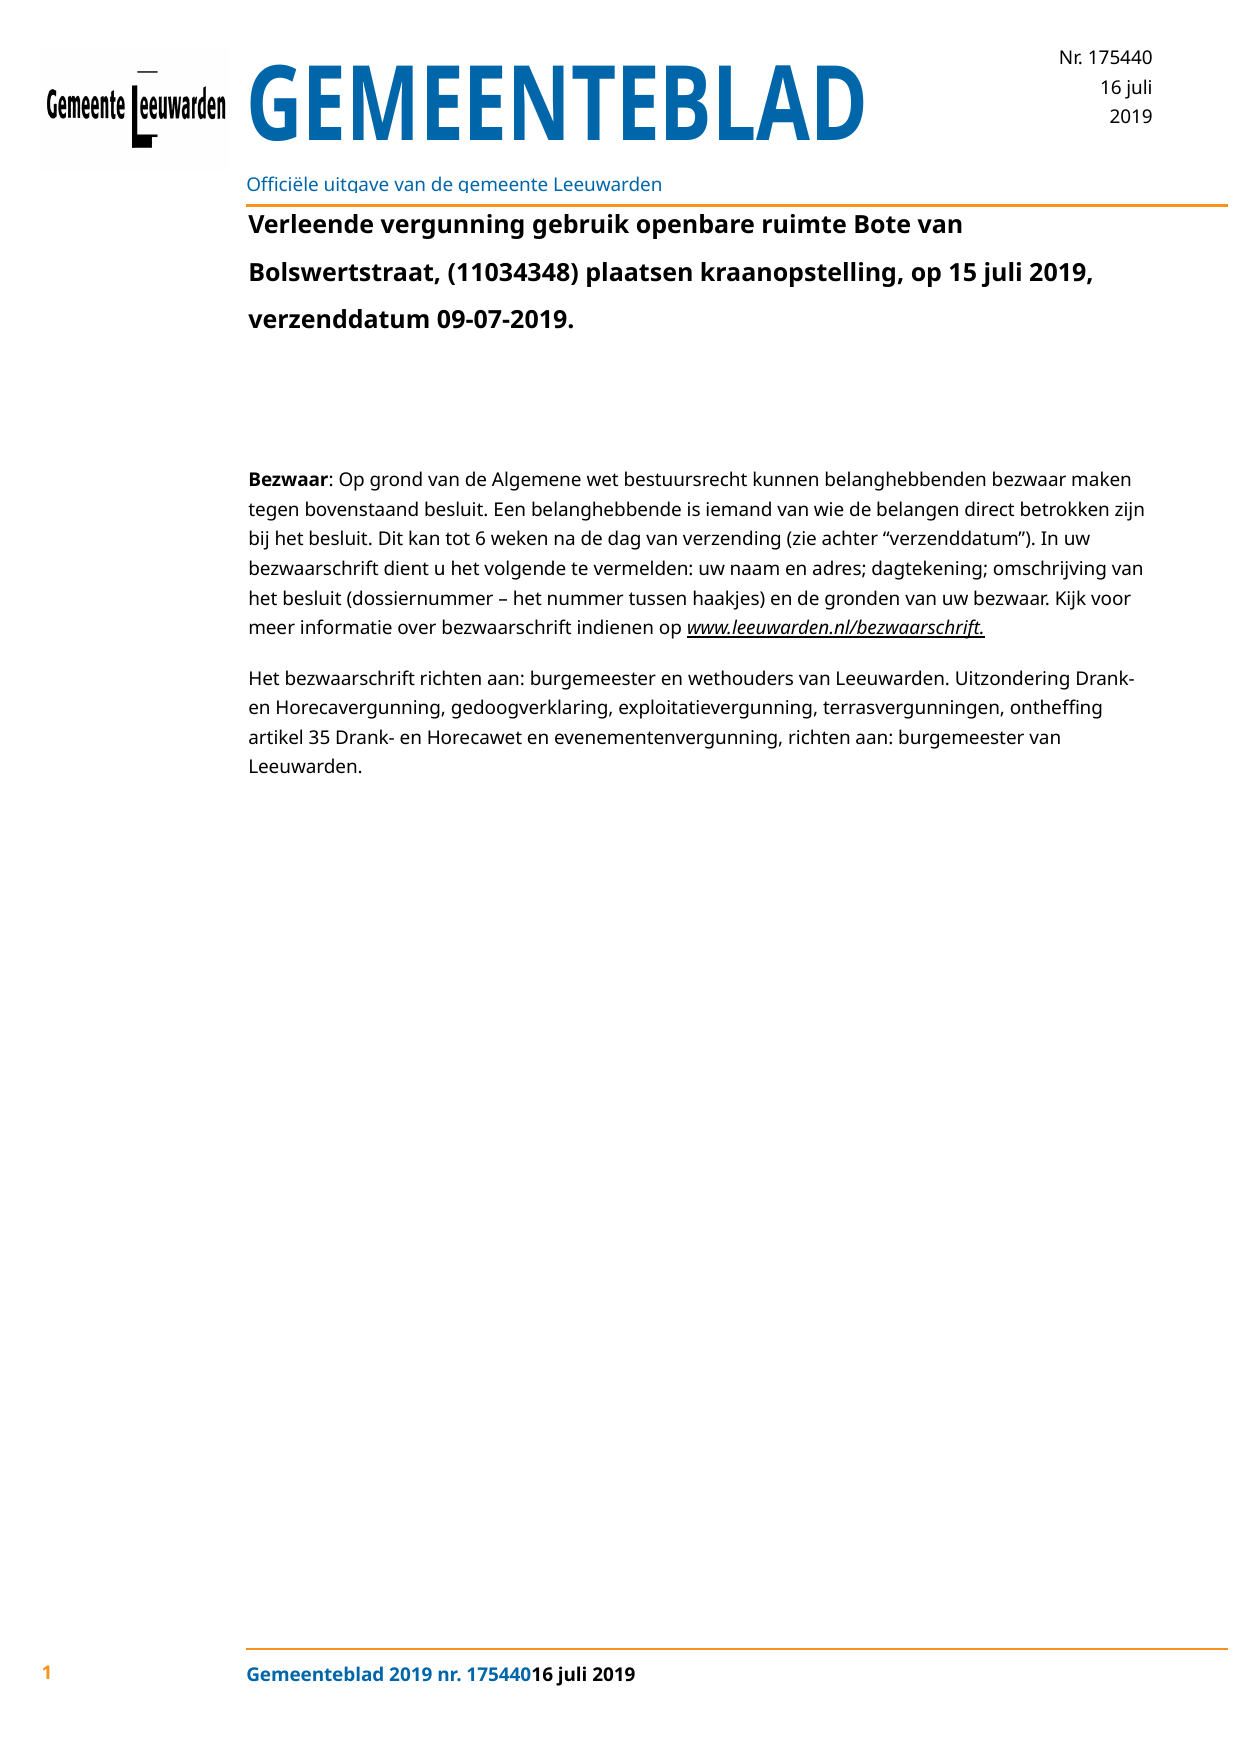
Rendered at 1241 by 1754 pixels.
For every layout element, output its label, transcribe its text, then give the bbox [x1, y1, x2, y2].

text Het bezwaarschrift richten aan: burgemeester en wethouders van Leeuwarden. Uitzondering Drank- en Horecavergunning, gedoogverklaring, exploitatievergunning, terrasvergunningen, ontheffing artikel 35 Drank- en Horecawet en evenementenvergunning, richten aan: burgemeester van Leeuwarden. [248, 665, 1152, 779]
text Bezwaar: Op grond van de Algemene wet bestuursrecht kunnen belanghebbenden bezwaar maken tegen bovenstaand besluit. Een belanghebbende is iemand van wie de belangen direct betrokken zijn bij het besluit. Dit kan tot 6 weken na de dag van verzending (zie achter “verzenddatum”). In uw bezwaarschrift dient u het volgende te vermelden: uw naam en adres; dagtekening; omschrijving van het besluit (dossiernummer – het nummer tussen haakjes) en de gronden van uw bezwaar. Kijk voor meer informatie over bezwaarschrift indienen op www.leeuwarden.nl/bezwaarschrift. [248, 466, 1152, 640]
picture [41, 47, 231, 172]
text Verleende vergunning gebruik openbare ruimte Bote van Bolswertstraat, (11034348) plaatsen kraanopstelling, op 15 juli 2019, verzenddatum 09-07-2019. [248, 207, 1152, 336]
